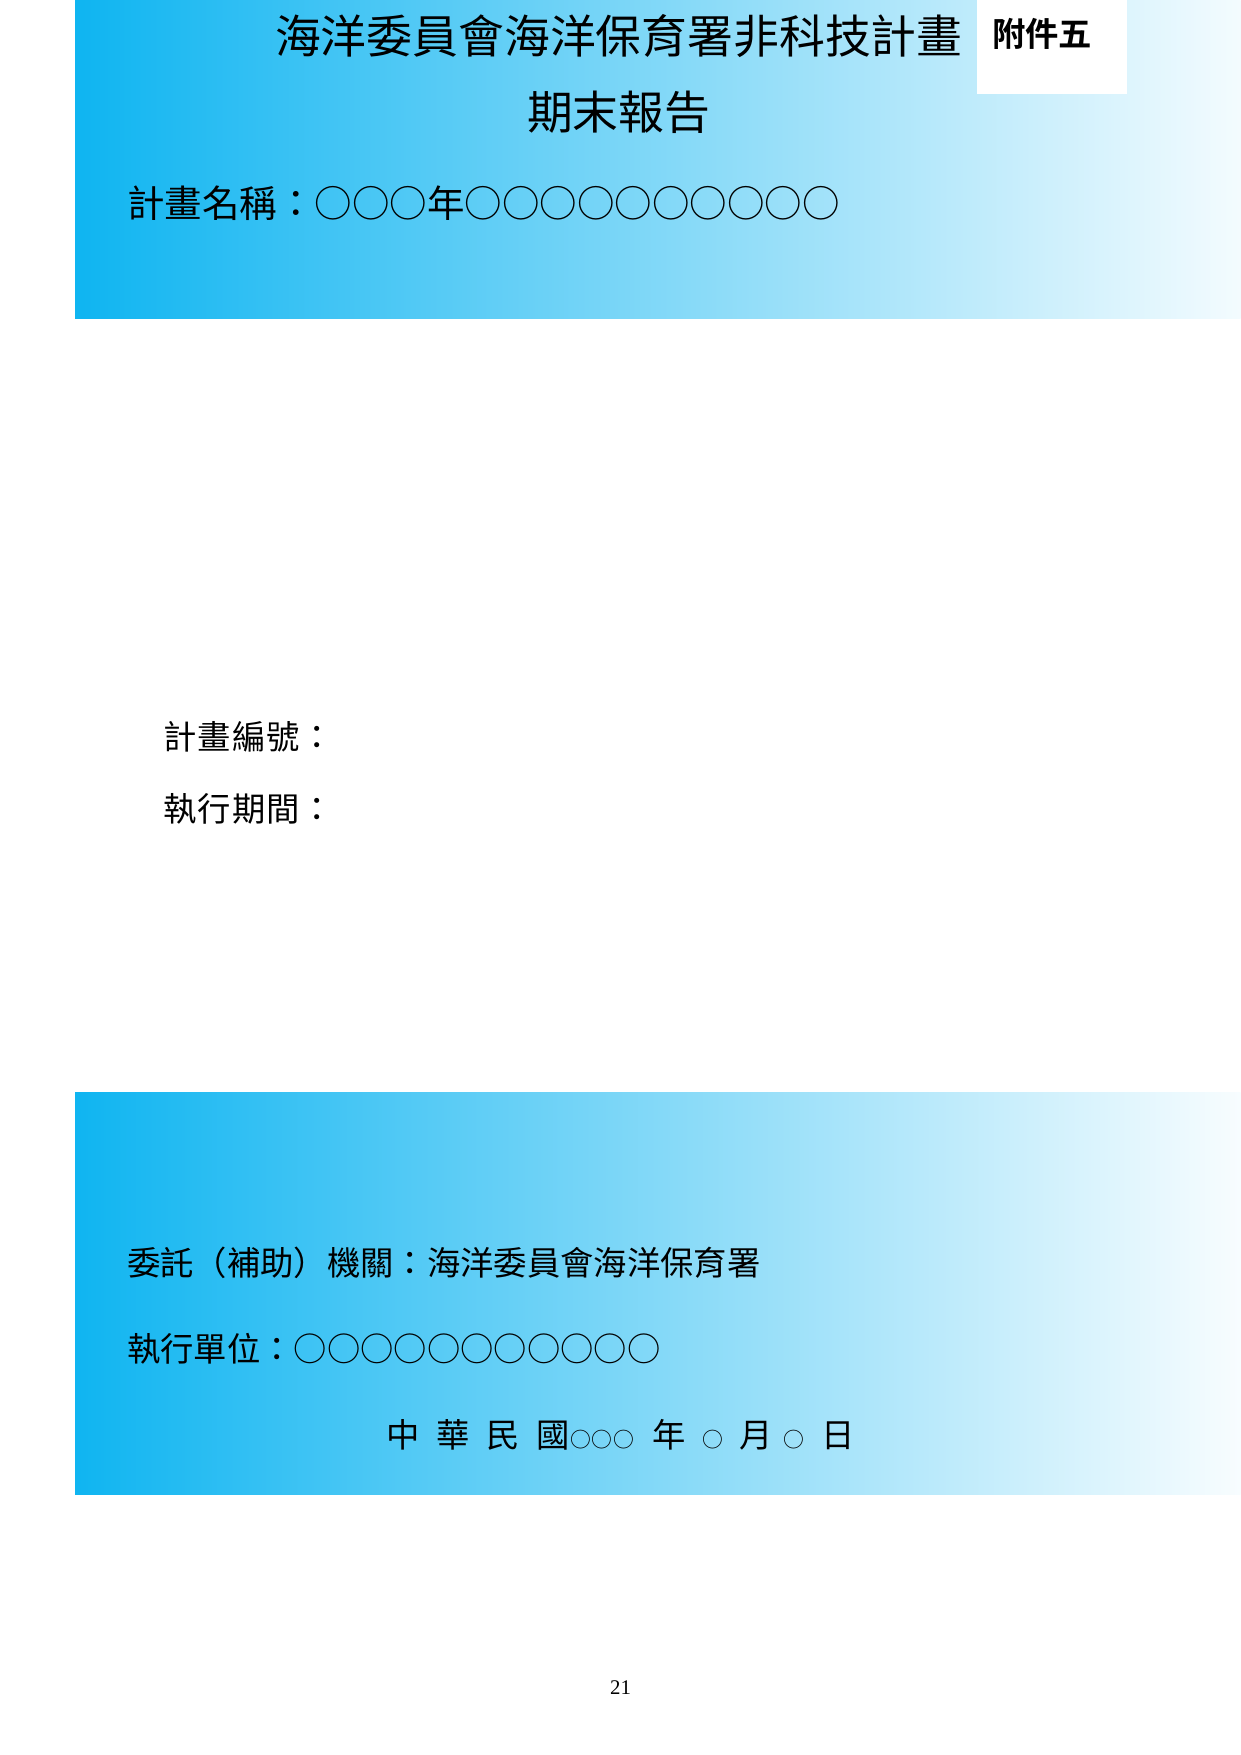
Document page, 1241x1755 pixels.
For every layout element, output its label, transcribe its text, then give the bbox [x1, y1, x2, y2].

text 海洋委員會海洋保育署非科技計畫 [0, 0, 75, 1669]
text 海洋委員會海洋保育署非科技計畫 [977, 0, 1127, 94]
text ○○○○○○○○○○○○○○○○○ [21, 3, 61, 1666]
text 計畫編號： [127, 711, 1113, 759]
text 執行期間： [127, 783, 1113, 831]
text 附件五 [992, 7, 1112, 56]
